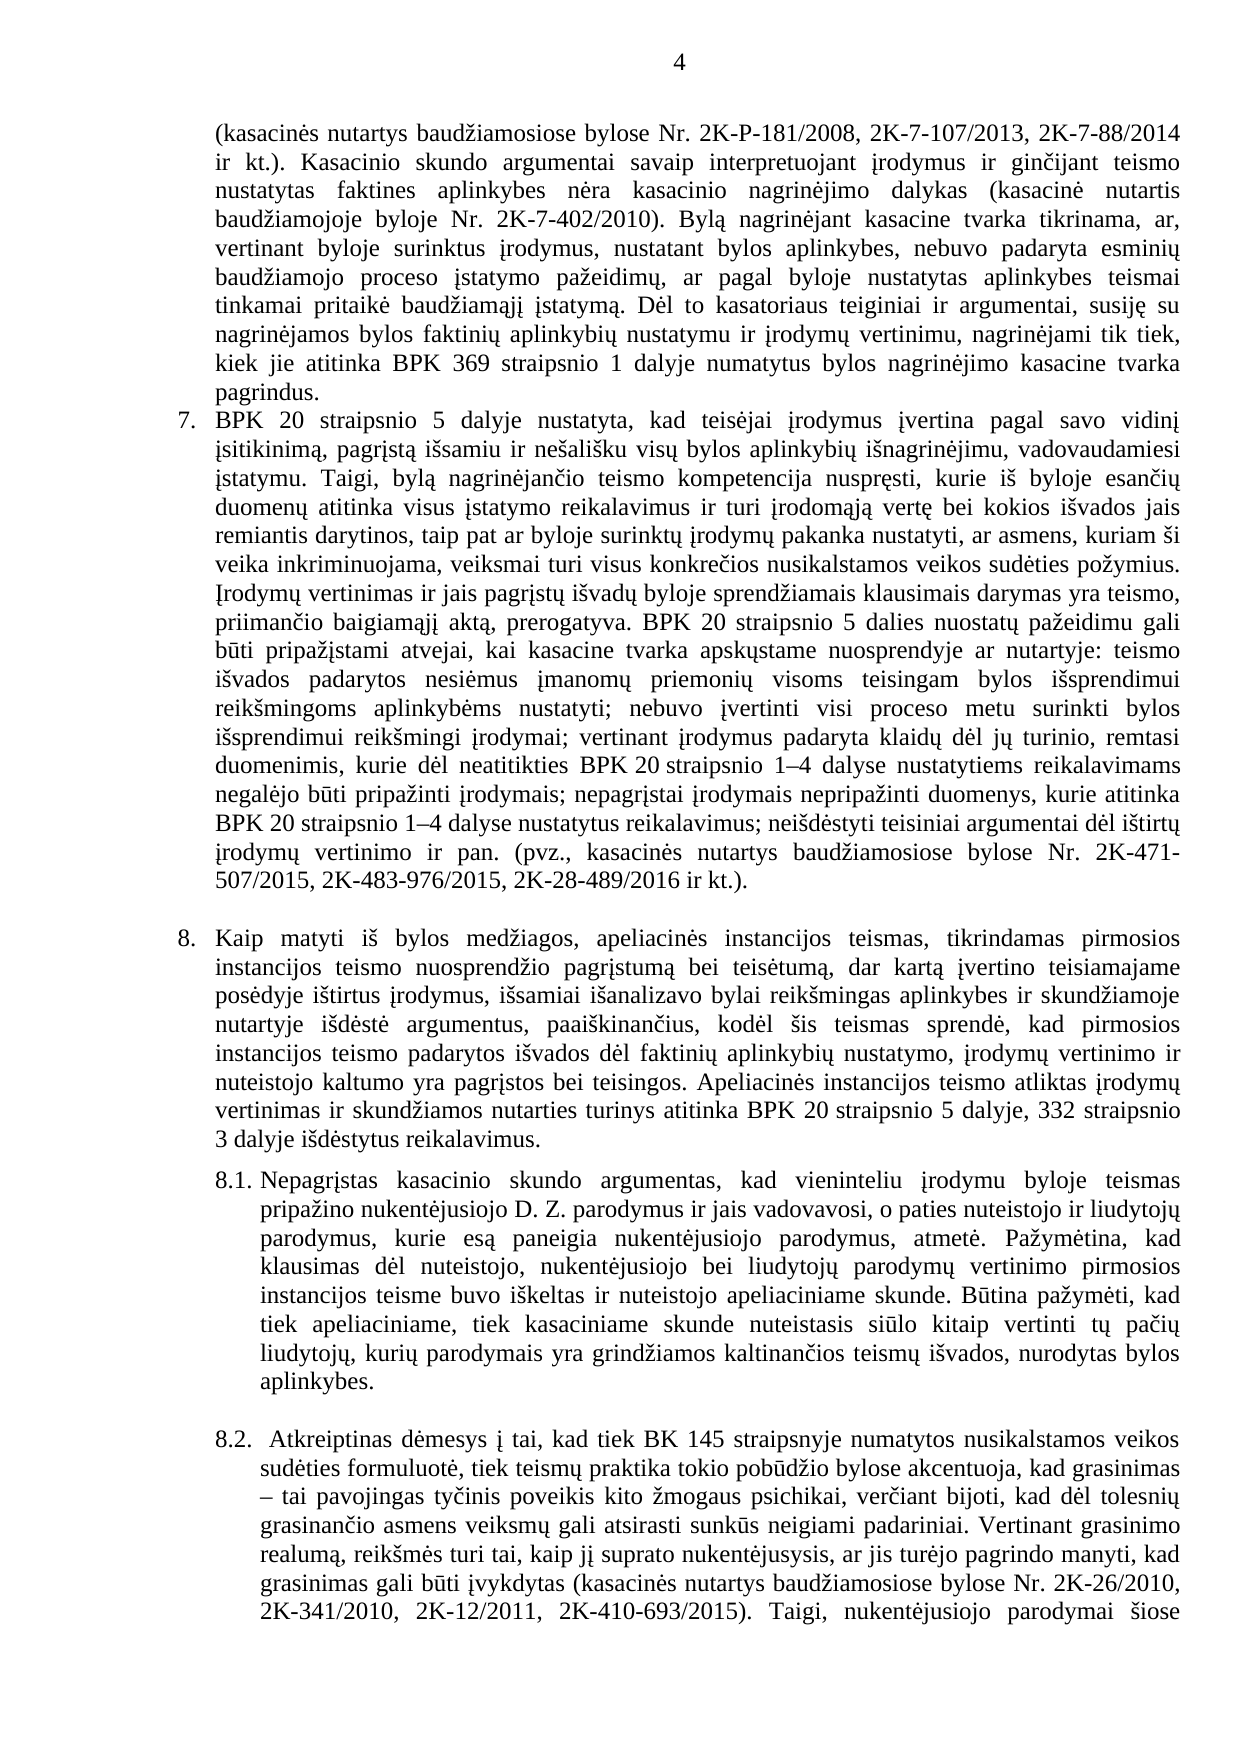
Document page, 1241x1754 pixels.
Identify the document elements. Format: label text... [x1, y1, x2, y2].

text 8. Kaip matyti iš bylos medžiagos, apeliacinės instancijos teismas, tikrindamas pirmosios instancijos teismo nuosprendžio pagrįstumą bei teisėtumą, dar kartą įvertino teisiamajame posėdyje ištirtus įrodymus, išsamiai išanalizavo bylai reikšmingas aplinkybes ir skundžiamoje nutartyje išdėstė argumentus, paaiškinančius, kodėl šis teismas sprendė, kad pirmosios instancijos teismo padarytos išvados dėl faktinių aplinkybių nustatymo, įrodymų vertinimo ir nuteistojo kaltumo yra pagrįstos bei teisingos. Apeliacinės instancijos teismo atliktas įrodymų vertinimas ir skundžiamos nutarties turinys atitinka BPK 20 straipsnio 5 dalyje, 332 straipsnio 3 dalyje išdėstytus reikalavimus. [177, 923, 1181, 1153]
text (kasacinės nutartys baudžiamosiose bylose Nr. 2K-P-181/2008, 2K-7-107/2013, 2K-7-88/2014 ir kt.). Kasacinio skundo argumentai savaip interpretuojant įrodymus ir ginčijant teismo nustatytas faktines aplinkybes nėra kasacinio nagrinėjimo dalykas (kasacinė nutartis baudžiamojoje byloje Nr. 2K-7-402/2010). Bylą nagrinėjant kasacine tvarka tikrinama, ar, vertinant byloje surinktus įrodymus, nustatant bylos aplinkybes, nebuvo padaryta esminių baudžiamojo proceso įstatymo pažeidimų, ar pagal byloje nustatytas aplinkybes teismai tinkamai pritaikė baudžiamąjį įstatymą. Dėl to kasatoriaus teiginiai ir argumentai, susiję su nagrinėjamos bylos faktinių aplinkybių nustatymu ir įrodymų vertinimu, nagrinėjami tik tiek, kiek jie atitinka BPK 369 straipsnio 1 dalyje numatytus bylos nagrinėjimo kasacine tvarka pagrindus. [177, 118, 1181, 406]
text 7. BPK 20 straipsnio 5 dalyje nustatyta, kad teisėjai įrodymus įvertina pagal savo vidinį įsitikinimą, pagrįstą išsamiu ir nešališku visų bylos aplinkybių išnagrinėjimu, vadovaudamiesi įstatymu. Taigi, bylą nagrinėjančio teismo kompetencija nuspręsti, kurie iš byloje esančių duomenų atitinka visus įstatymo reikalavimus ir turi įrodomąją vertę bei kokios išvados jais remiantis darytinos, taip pat ar byloje surinktų įrodymų pakanka nustatyti, ar asmens, kuriam ši veika inkriminuojama, veiksmai turi visus konkrečios nusikalstamos veikos sudėties požymius. Įrodymų vertinimas ir jais pagrįstų išvadų byloje sprendžiamais klausimais darymas yra teismo, priimančio baigiamąjį aktą, prerogatyva. BPK 20 straipsnio 5 dalies nuostatų pažeidimu gali būti pripažįstami atvejai, kai kasacine tvarka apskųstame nuosprendyje ar nutartyje: teismo išvados padarytos nesiėmus įmanomų priemonių visoms teisingam bylos išsprendimui reikšmingoms aplinkybėms nustatyti; nebuvo įvertinti visi proceso metu surinkti bylos išsprendimui reikšmingi įrodymai; vertinant įrodymus padaryta klaidų dėl jų turinio, remtasi duomenimis, kurie dėl neatitikties BPK 20 straipsnio 1–4 dalyse nustatytiems reikalavimams negalėjo būti pripažinti įrodymais; nepagrįstai įrodymais nepripažinti duomenys, kurie atitinka BPK 20 straipsnio 1–4 dalyse nustatytus reikalavimus; neišdėstyti teisiniai argumentai dėl ištirtų įrodymų vertinimo ir pan. (pvz., kasacinės nutartys baudžiamosiose bylose Nr. 2K-471-507/2015, 2K-483-976/2015, 2K-28-489/2016 ir kt.). [177, 406, 1181, 894]
text 8.1. Nepagrįstas kasacinio skundo argumentas, kad vieninteliu įrodymu byloje teismas pripažino nukentėjusiojo D. Z. parodymus ir jais vadovavosi, o paties nuteistojo ir liudytojų parodymus, kurie esą paneigia nukentėjusiojo parodymus, atmetė. Pažymėtina, kad klausimas dėl nuteistojo, nukentėjusiojo bei liudytojų parodymų vertinimo pirmosios instancijos teisme buvo iškeltas ir nuteistojo apeliaciniame skunde. Būtina pažymėti, kad tiek apeliaciniame, tiek kasaciniame skunde nuteistasis siūlo kitaip vertinti tų pačių liudytojų, kurių parodymais yra grindžiamos kaltinančios teismų išvados, nurodytas bylos aplinkybes. [215, 1165, 1181, 1395]
text 8.2. Atkreiptinas dėmesys į tai, kad tiek BK 145 straipsnyje numatytos nusikalstamos veikos sudėties formuluotė, tiek teismų praktika tokio pobūdžio bylose akcentuoja, kad grasinimas – tai pavojingas tyčinis poveikis kito žmogaus psichikai, verčiant bijoti, kad dėl tolesnių grasinančio asmens veiksmų gali atsirasti sunkūs neigiami padariniai. Vertinant grasinimo realumą, reikšmės turi tai, kaip jį suprato nukentėjusysis, ar jis turėjo pagrindo manyti, kad grasinimas gali būti įvykdytas (kasacinės nutartys baudžiamosiose bylose Nr. 2K-26/2010, 2K-341/2010, 2K-12/2011, 2K-410-693/2015). Taigi, nukentėjusiojo parodymai šiose [215, 1424, 1181, 1625]
